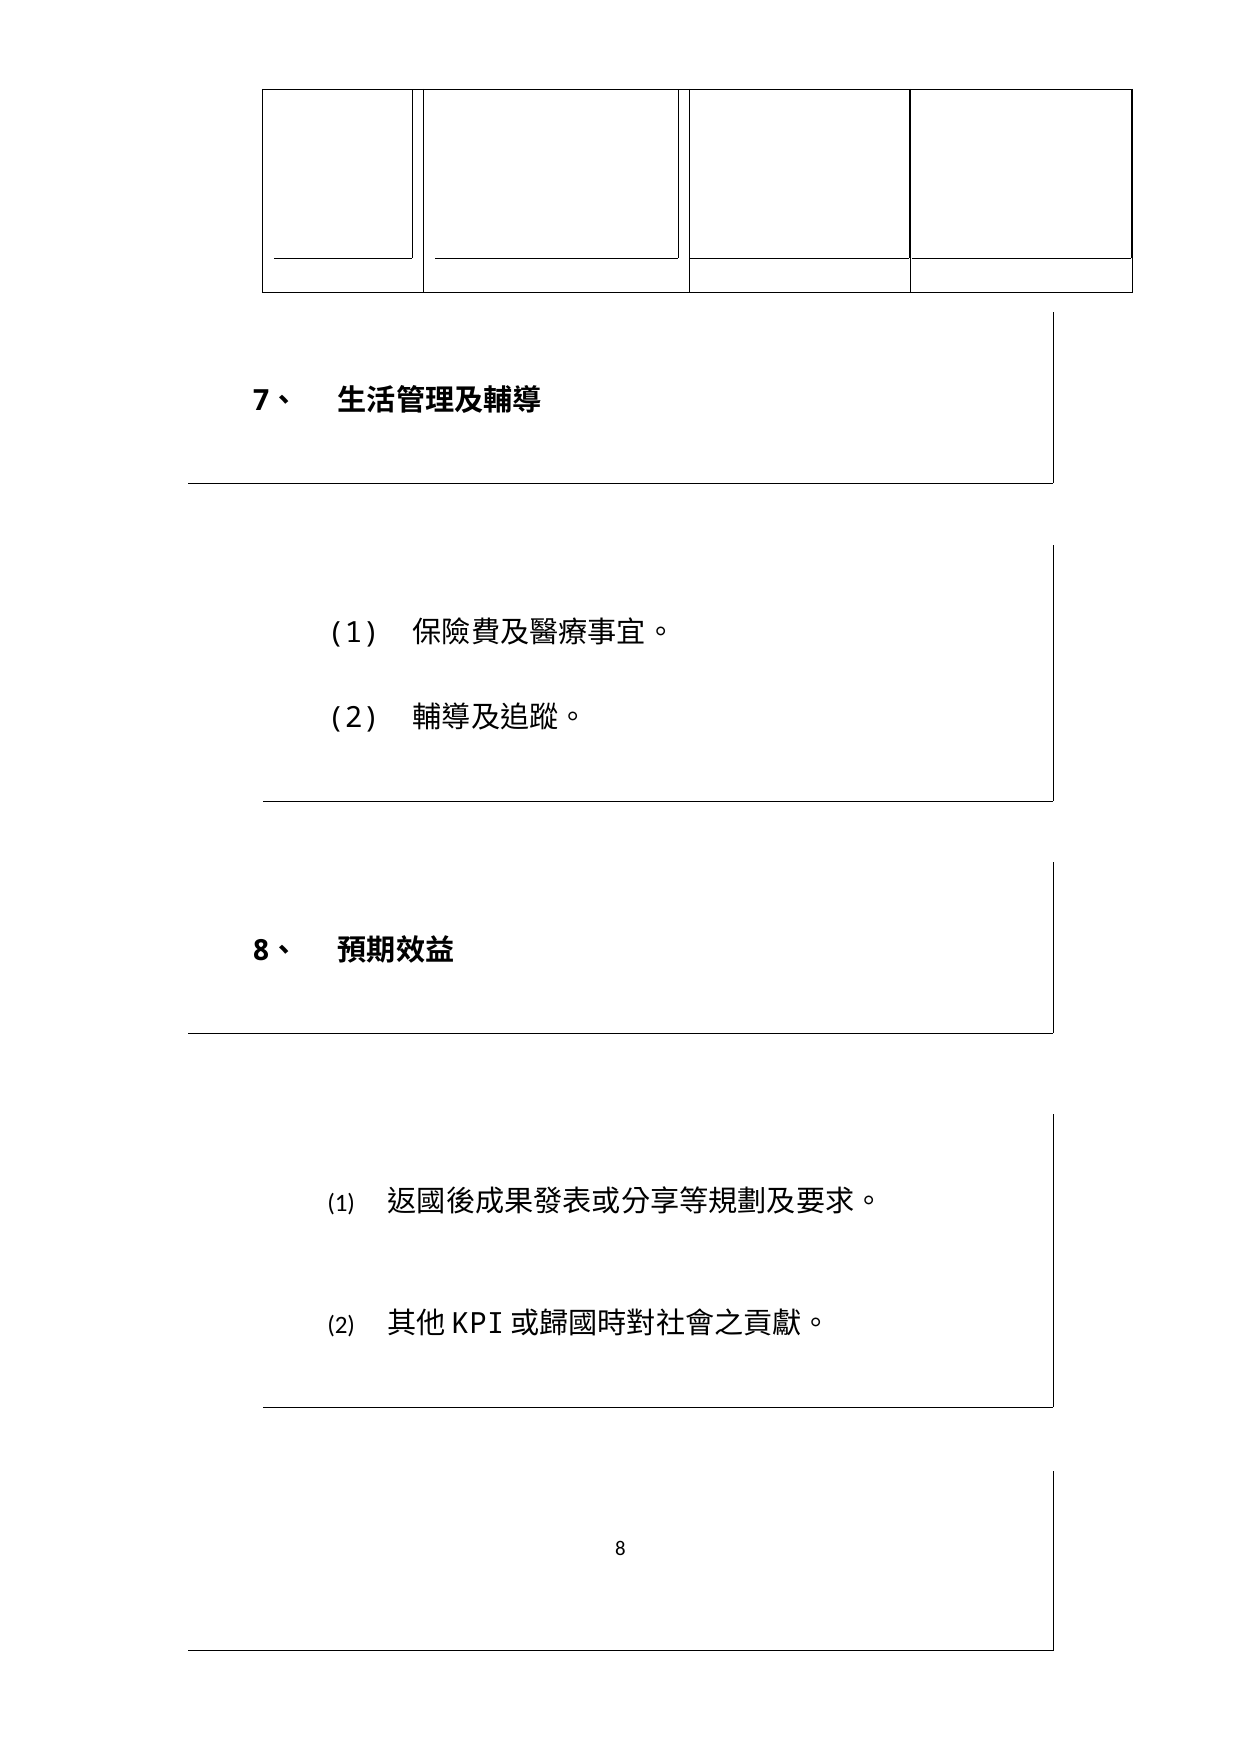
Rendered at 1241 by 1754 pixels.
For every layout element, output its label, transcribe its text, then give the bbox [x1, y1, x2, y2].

table_cell [424, 90, 689, 292]
list 生活管理及輔導 [187, 312, 1053, 483]
list 其他KPI或歸國時對社會之貢獻。 [262, 1236, 1053, 1407]
table_cell [263, 90, 423, 292]
list 返國後成果發表或分享等規劃及要求。 [262, 1113, 1053, 1220]
table_cell [690, 90, 910, 292]
list 輔導及追蹤。 [262, 629, 1053, 801]
list 預期效益 [187, 862, 1053, 1033]
table_cell [911, 90, 1132, 292]
list 保險費及醫療事宜。 [262, 544, 1053, 629]
